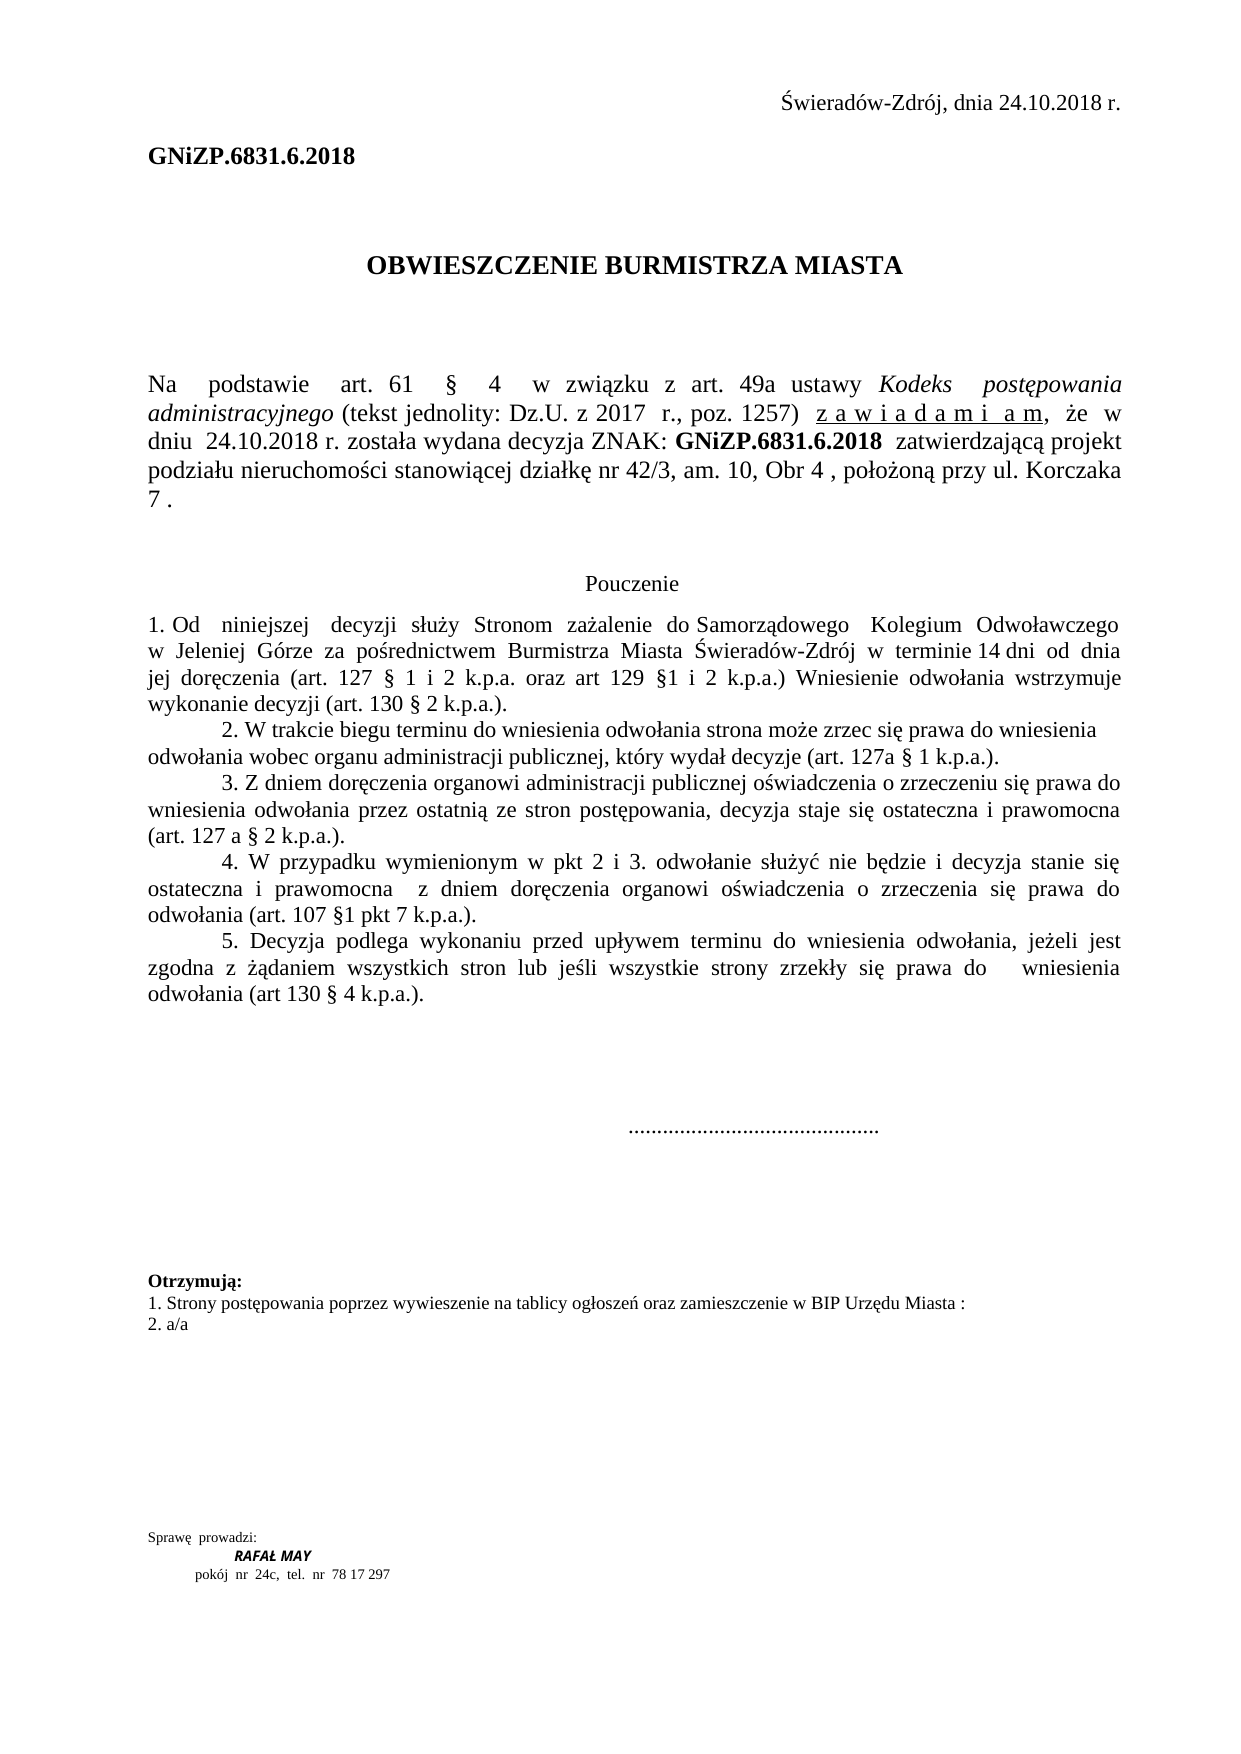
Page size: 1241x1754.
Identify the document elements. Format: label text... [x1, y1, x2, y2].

text Sprawę prowadzi: [148, 1529, 1122, 1546]
text RAFAŁ MAY [148, 1546, 1122, 1565]
text OBWIESZCZENIE BURMISTRZA MIASTA [148, 249, 1122, 280]
text Świeradów-Zdrój, dnia 24.10.2018 r. [148, 89, 1122, 115]
text 2. a/a [148, 1313, 1122, 1335]
text Na podstawie art. 61 § 4 w związku z art. 49a ustawy Kodeks postępowania administracyjnego (tekst jednolity: Dz.U. z 2017 r., poz. 1257) z a w i a d a m i a m, że w dniu 24.10.2018 r. została wydana decyzja ZNAK: GNiZP.6831.6.2018 zatwierdzającą projekt podziału nieruchomości stanowiącej działkę nr 42/3, am. 10, Obr 4 , położoną przy ul. Korczaka 7 . [148, 369, 1122, 513]
text Otrzymują: [148, 1270, 1122, 1292]
text Pouczenie [148, 570, 1122, 597]
text pokój nr 24c, tel. nr 78 17 297 [148, 1565, 1122, 1582]
text 4. W przypadku wymienionym w pkt 2 i 3. odwołanie służyć nie będzie i decyzja stanie się ostateczna i prawomocna z dniem doręczenia organowi oświadczenia o zrzeczenia się prawa do odwołania (art. 107 §1 pkt 7 k.p.a.). [148, 848, 1122, 927]
text 3. Z dniem doręczenia organowi administracji publicznej oświadczenia o zrzeczeniu się prawa do wniesienia odwołania przez ostatnią ze stron postępowania, decyzja staje się ostateczna i prawomocna (art. 127 a § 2 k.p.a.). [148, 769, 1122, 848]
text 2. W trakcie biegu terminu do wniesienia odwołania strona może zrzec się prawa do wniesienia odwołania wobec organu administracji publicznej, który wydał decyzje (art. 127a § 1 k.p.a.). [148, 717, 1122, 769]
text GNiZP.6831.6.2018 [148, 141, 1122, 170]
text 1. Od niniejszej decyzji służy Stronom zażalenie do Samorządowego Kolegium Odwoławczego w Jeleniej Górze za pośrednictwem Burmistrza Miasta Świeradów-Zdrój w terminie 14 dni od dnia jej doręczenia (art. 127 § 1 i 2 k.p.a. oraz art 129 §1 i 2 k.p.a.) Wniesienie odwołania wstrzymuje wykonanie decyzji (art. 130 § 2 k.p.a.). [148, 611, 1122, 717]
text ............................................ [148, 1112, 1122, 1138]
text 5. Decyzja podlega wykonaniu przed upływem terminu do wniesienia odwołania, jeżeli jest zgodna z żądaniem wszystkich stron lub jeśli wszystkie strony zrzekły się prawa do wniesienia odwołania (art 130 § 4 k.p.a.). [148, 927, 1122, 1006]
text 1. Strony postępowania poprzez wywieszenie na tablicy ogłoszeń oraz zamieszczenie w BIP Urzędu Miasta : [148, 1292, 1122, 1313]
